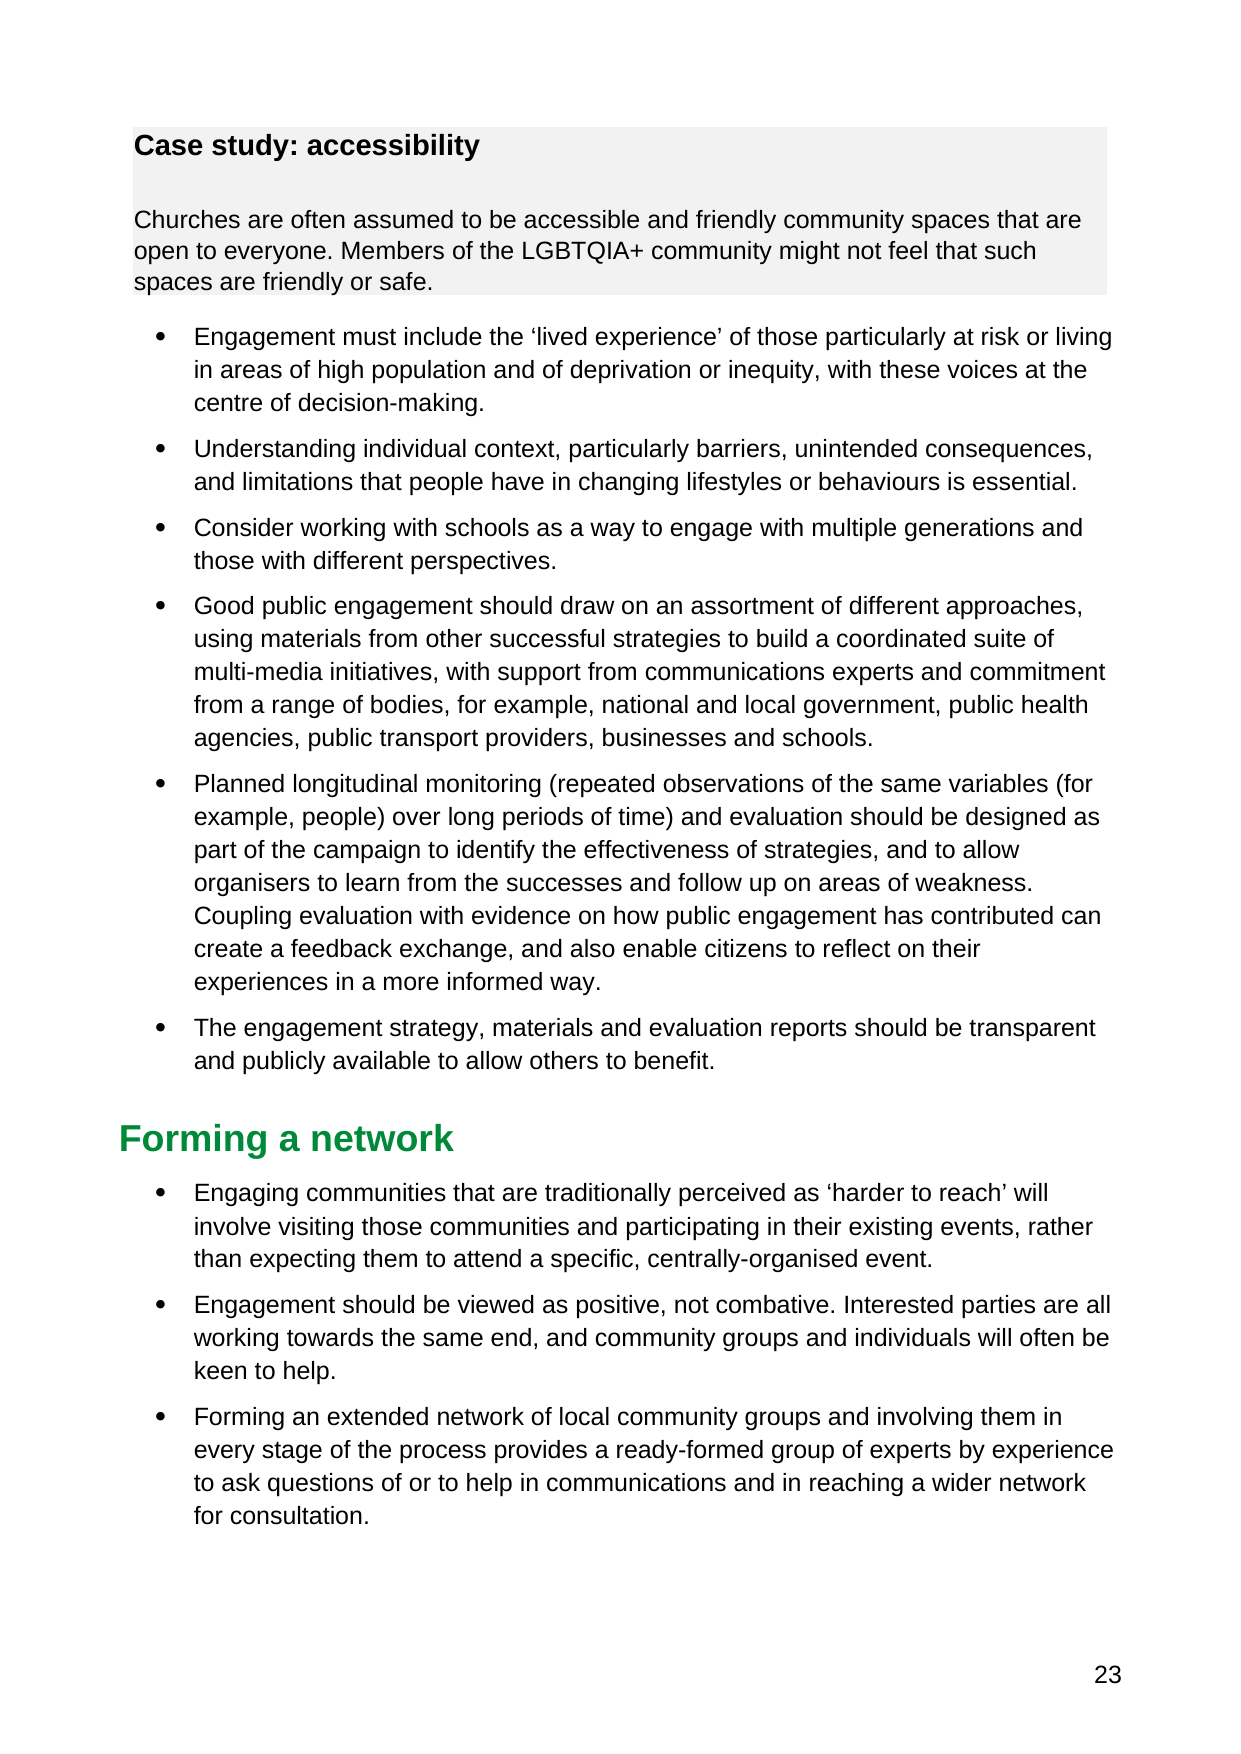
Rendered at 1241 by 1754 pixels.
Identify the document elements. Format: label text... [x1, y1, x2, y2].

list The engagement strategy, materials and evaluation reports should be transparent and publicly available to allow others to benefit. [156, 1013, 1122, 1074]
list Good public engagement should draw on an assortment of different approaches, using materials from other successful strategies to build a coordinated suite of multi-media initiatives, with support from communications experts and commitment from a range of bodies, for example, national and local government, public health agencies, public transport providers, businesses and schools. [156, 591, 1122, 752]
list Forming an extended network of local community groups and involving them in every stage of the process provides a ready-formed group of experts by experience to ask questions of or to help in communications and in reaching a wider network for consultation. [156, 1402, 1122, 1529]
subtitle Forming a network [118, 1116, 1122, 1159]
text Churches are often assumed to be accessible and friendly community spaces that are open to everyone. Members of the LGBTQIA+ community might not feel that such spaces are friendly or safe. [133, 205, 1107, 295]
list Planned longitudinal monitoring (repeated observations of the same variables (for example, people) over long periods of time) and evaluation should be designed as part of the campaign to identify the effectiveness of strategies, and to allow organisers to learn from the successes and follow up on areas of weakness. Coupling evaluation with evidence on how public engagement has contributed can create a feedback exchange, and also enable citizens to reflect on their experiences in a more informed way. [156, 769, 1122, 996]
list Engagement should be viewed as positive, not combative. Interested parties are all working towards the same end, and community groups and individuals will often be keen to help. [156, 1290, 1122, 1385]
list Engaging communities that are traditionally perceived as ‘harder to reach’ will involve visiting those communities and participating in their existing events, rather than expecting them to attend a specific, centrally-organised event. [156, 1178, 1122, 1273]
list Understanding individual context, particularly barriers, unintended consequences, and limitations that people have in changing lifestyles or behaviours is essential. [156, 434, 1122, 496]
subtitle Case study: accessibility [133, 127, 1107, 161]
list Engagement must include the ‘lived experience’ of those particularly at risk or living in areas of high population and of deprivation or inequity, with these voices at the centre of decision-making. [156, 322, 1122, 417]
list Consider working with schools as a way to engage with multiple generations and those with different perspectives. [156, 512, 1122, 574]
